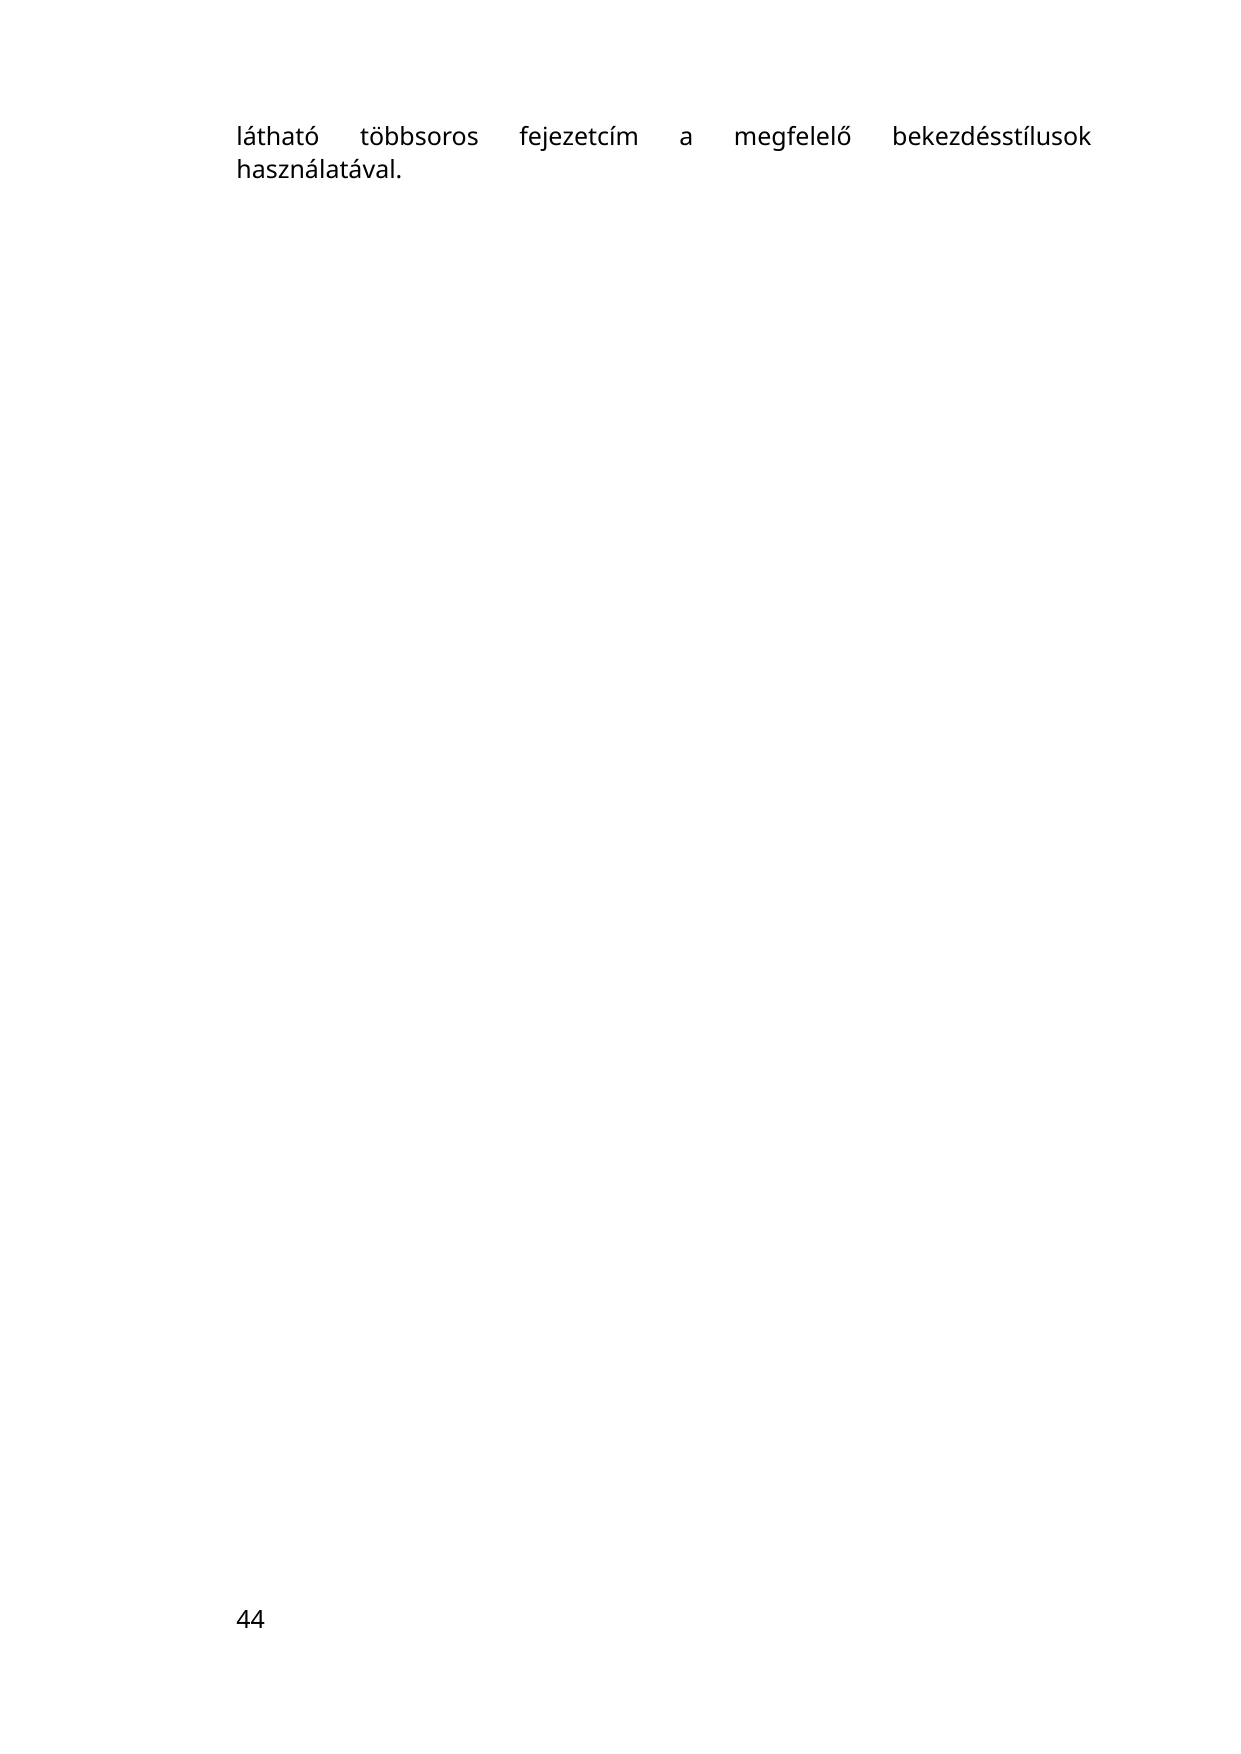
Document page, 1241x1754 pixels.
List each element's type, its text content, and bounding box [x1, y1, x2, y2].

text A fejezetek első oldala gyakran eltérő formázással rendelkezik. A könyv fejezeteinek első oldalaihoz egy új oldalstílust hoztunk létre Fejezet első oldala néven. A külön oldalstílus arra szolgál, hogy a fejezetszámot az élőfejen helyezzük el, ahol tetszőlegesen igazíthatjuk középre és jobbra is. (Ami előrelépés a Címsorok fejezetben ismertetett többsoros fejezetcímmel szemben.) A Fejezet első oldala oldalstílus használata a fejezetszámot tartalmazó élőlábbal együtt teljesen automatikus: minden Címsor 1 címbekezdés ilyen stílusú új oldalon kezdődik, köszönhetően Címsorok fejezetben ismertetett beállításnak, csak itt nem a Páratlan oldalstílust, hanem az újonnan létrehozott Fejezet első oldala oldalstílust állítjuk be az oldaltörést követő stílusnak. Amint lenyomjuk a Ctrl-1 billentyűkombinációt egy bekezdésen, elkészül belőle a könyvben is látható többsoros fejezetcím a megfelelő bekezdésstílusok használatával. [402, 152, 1093, 186]
